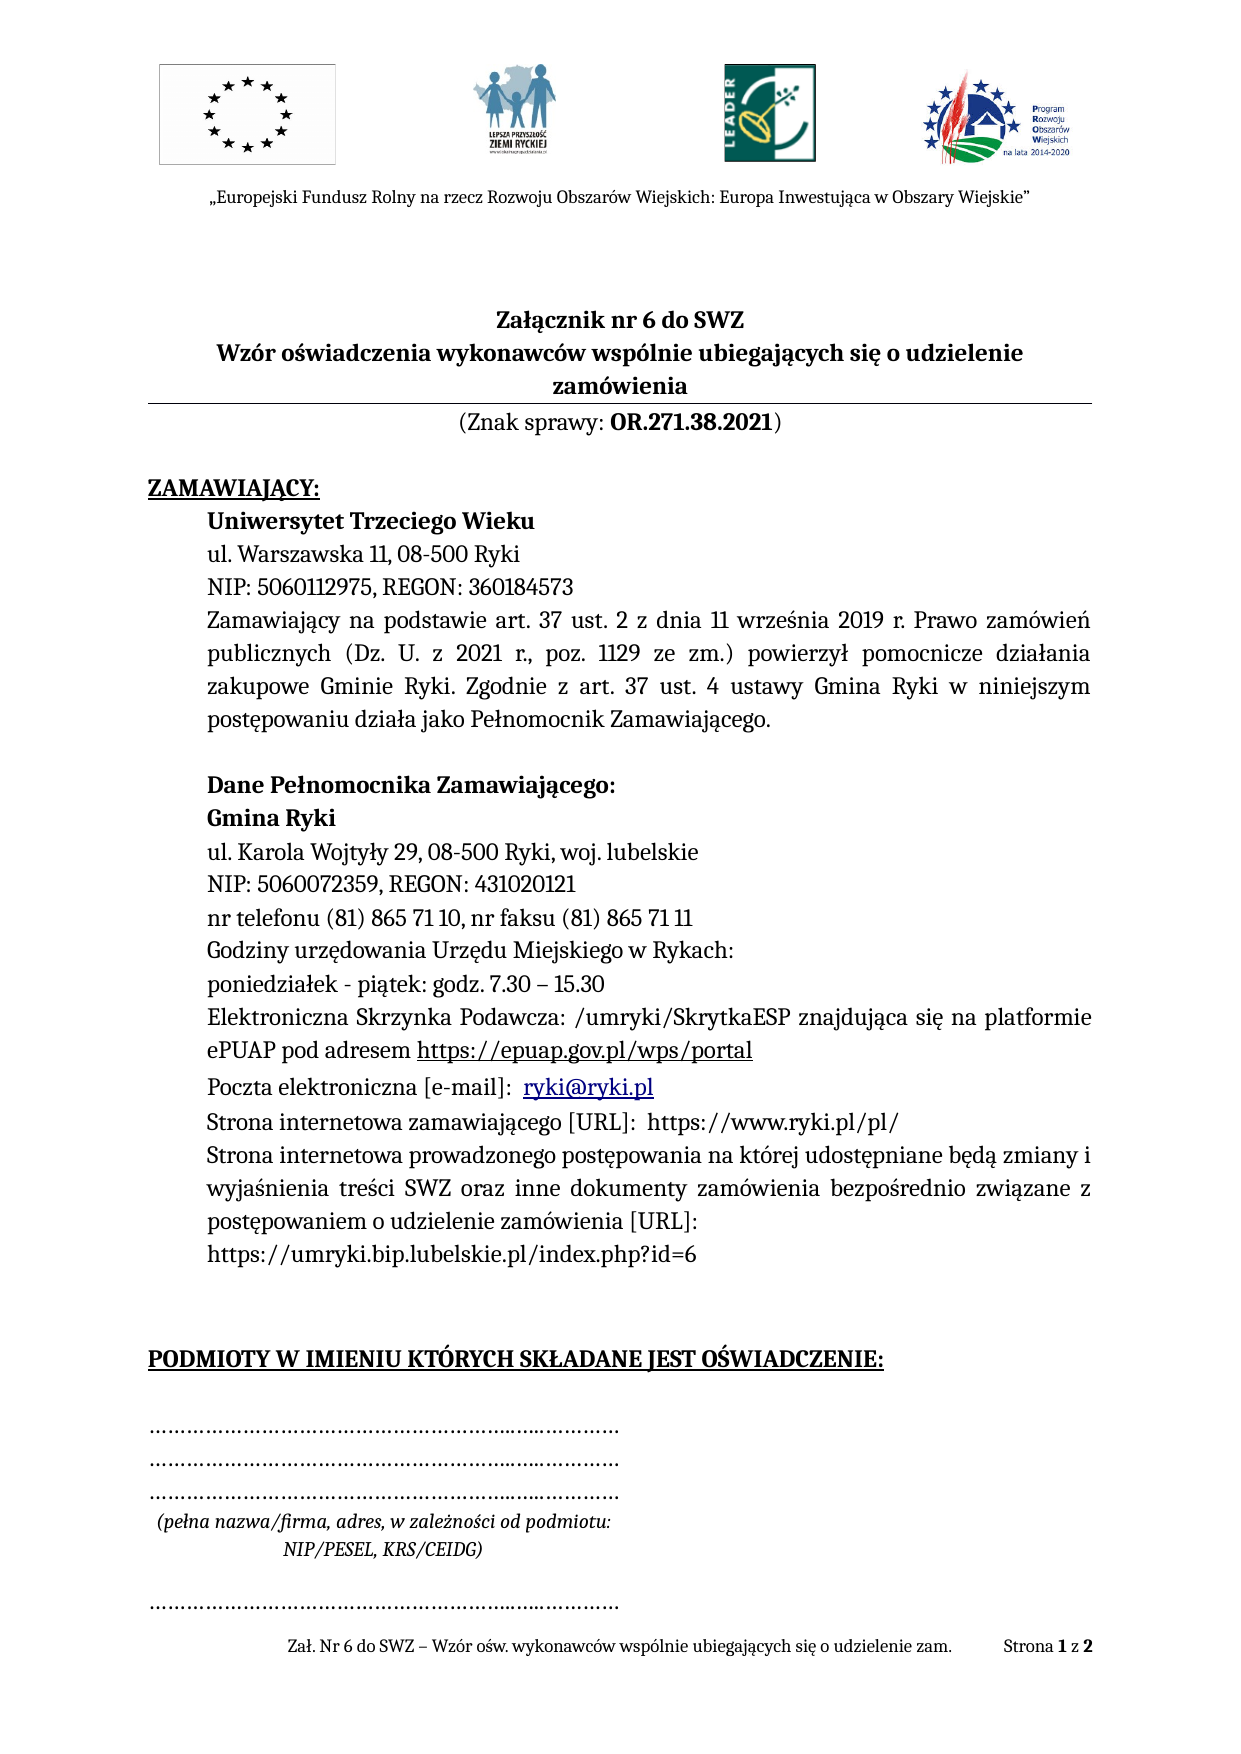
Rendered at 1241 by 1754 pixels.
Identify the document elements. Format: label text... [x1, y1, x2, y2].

text poniedziałek - piątek: godz. 7.30 – 15.30 [207, 969, 1092, 998]
text Zamawiający na podstawie art. 37 ust. 2 z dnia 11 września 2019 r. Prawo zamówień publicznych (Dz. U. z 2021 r., poz. 1129 ze zm.) powierzył pomocnicze działania zakupowe Gminie Ryki. Zgodnie z art. 37 ust. 4 ustawy Gmina Ryki w niniejszym postępowaniu działa jako Pełnomocnik Zamawiającego. [207, 606, 1092, 734]
subtitle Elektroniczna Skrzynka Podawcza: /umryki/SkrytkaESP znajdująca się na platformie ePUAP pod adresem https://epuap.gov.pl/wps/portal [207, 1002, 1092, 1064]
text …………………………………………………..…..………… [148, 1587, 650, 1616]
text nr telefonu (81) 865 71 10, nr faksu (81) 865 71 11 [207, 903, 1092, 932]
text https://umryki.bip.lubelskie.pl/index.php?id=6 [207, 1240, 1092, 1268]
text Strona internetowa zamawiającego [URL]: https://www.ryki.pl/pl/ [148, 1108, 1092, 1136]
text (Znak sprawy: OR.271.38.2021) [148, 408, 1092, 437]
text ZAMAWIAJĄCY: [148, 474, 1092, 503]
subtitle ul. Warszawska 11, 08-500 Ryki [207, 540, 1092, 569]
subtitle Uniwersytet Trzeciego Wieku [207, 507, 1092, 536]
text Godziny urzędowania Urzędu Miejskiego w Rykach: [207, 936, 1092, 965]
text …………………………………………………..…..………… [148, 1444, 650, 1473]
text Dane Pełnomocnika Zamawiającego: [207, 771, 1092, 800]
text NIP: 5060072359, REGON: 431020121 [207, 870, 1092, 899]
text PODMIOTY W IMIENIU KTÓRYCH SKŁADANE JEST OŚWIADCZENIE: [148, 1345, 1092, 1374]
subtitle NIP: 5060112975, REGON: 360184573 [207, 573, 1092, 602]
text Strona internetowa prowadzonego postępowania na której udostępniane będą zmiany i wyjaśnienia treści SWZ oraz inne dokumenty zamówienia bezpośrednio związane z postępowaniem o udzielenie zamówienia [URL]: [207, 1141, 1092, 1236]
text …………………………………………………..…..………… [148, 1411, 650, 1440]
text Wzór oświadczenia wykonawców wspólnie ubiegających się o udzielenie zamówienia [148, 339, 1092, 403]
text Załącznik nr 6 do SWZ [148, 306, 1092, 335]
text (pełna nazwa/firma, adres, w zależności od podmiotu: NIP/PESEL, KRS/CEIDG) [148, 1510, 621, 1562]
text Gmina Ryki [207, 804, 1092, 833]
text Poczta elektroniczna [e-mail]: ryki@ryki.pl [148, 1068, 1092, 1103]
text ul. Karola Wojtyły 29, 08-500 Ryki, woj. lubelskie [207, 837, 1092, 866]
text …………………………………………………..…..………… [148, 1477, 650, 1506]
